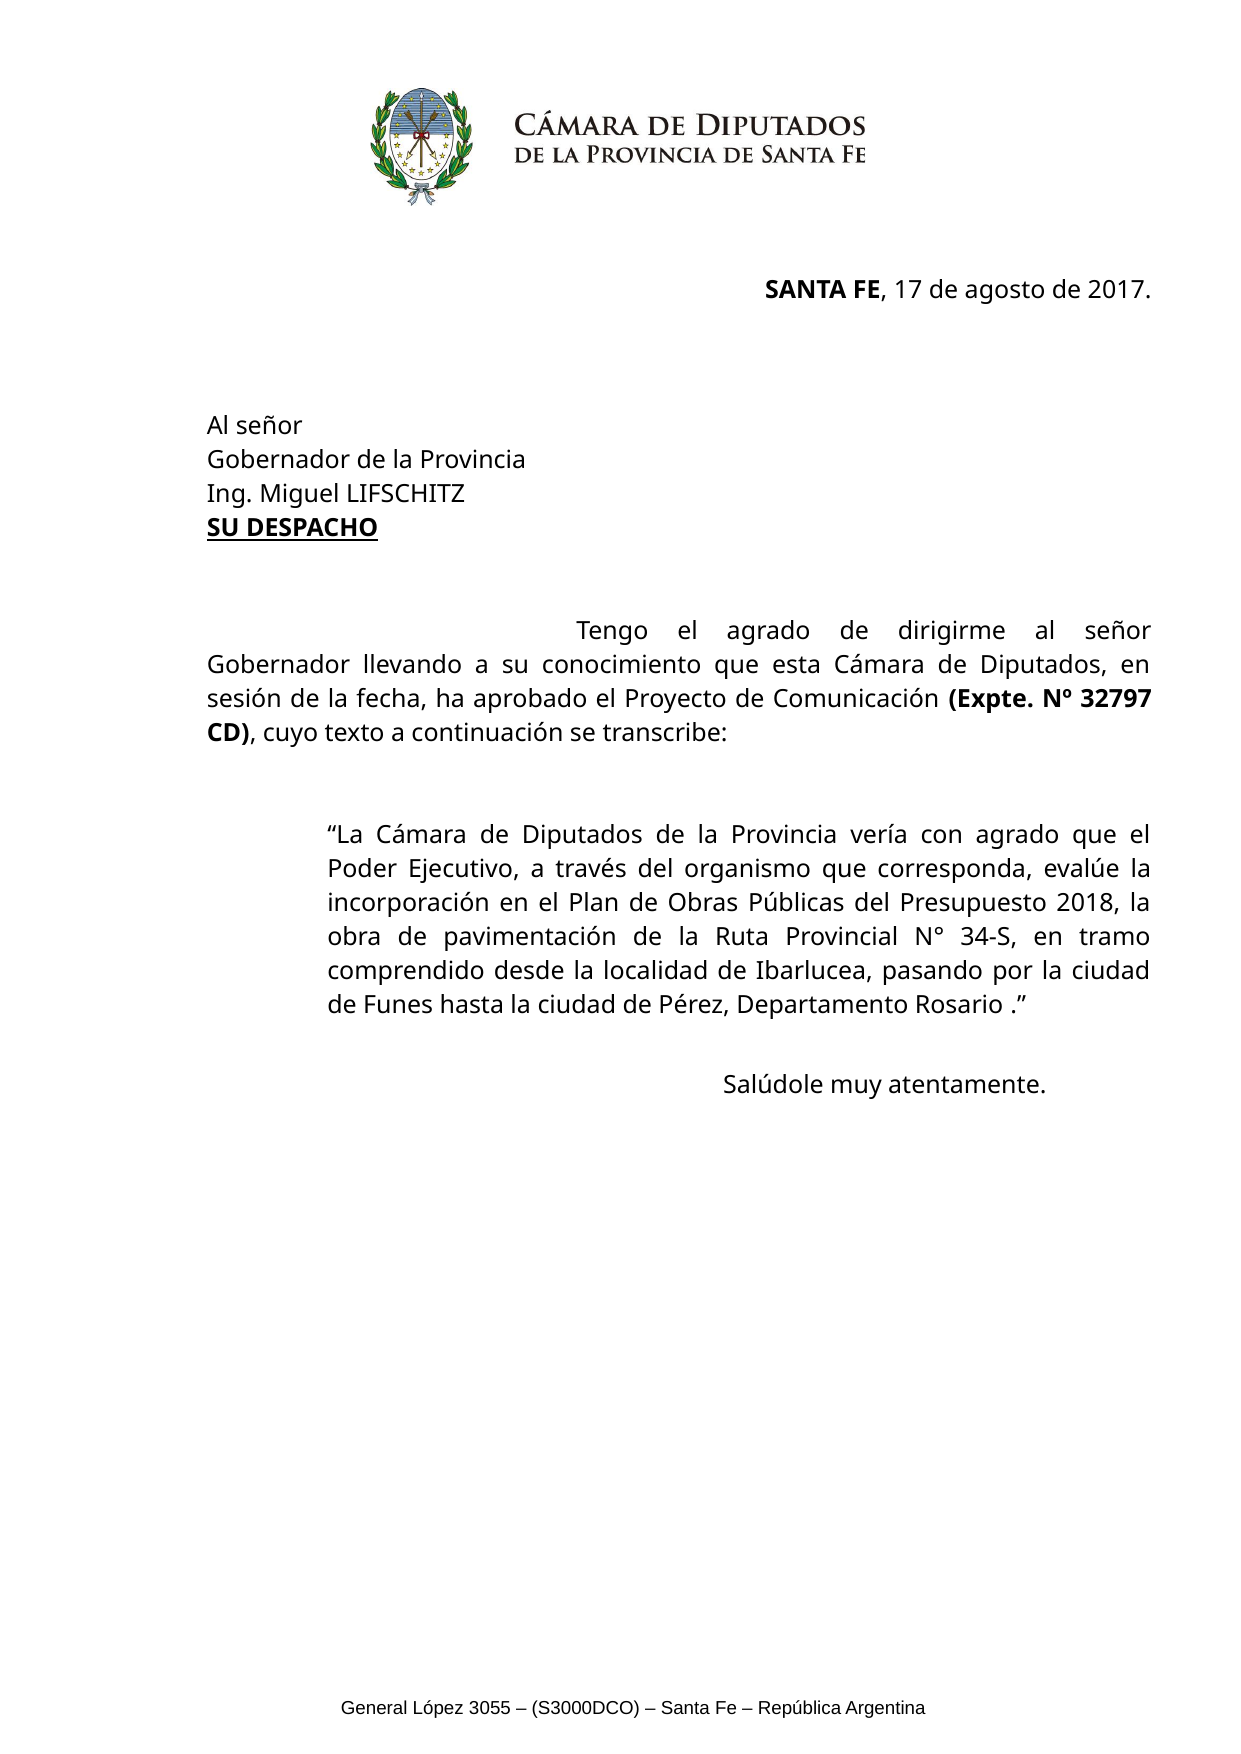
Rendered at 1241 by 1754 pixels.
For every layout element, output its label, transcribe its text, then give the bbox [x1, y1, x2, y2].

picture [370, 88, 866, 210]
text SU DESPACHO [207, 510, 1152, 544]
text Tengo el agrado de dirigirme al señor Gobernador llevando a su conocimiento que esta Cámara de Diputados, en sesión de la fecha, ha aprobado el Proyecto de Comunicación (Expte. Nº 32797 CD), cuyo texto a continuación se transcribe: [207, 612, 1152, 748]
text Al señor [207, 408, 1152, 442]
text Ing. Miguel LIFSCHITZ [207, 476, 1152, 510]
text “La Cámara de Diputados de la Provincia vería con agrado que el Poder Ejecutivo, a través del organismo que corresponda, evalúe la incorporación en el Plan de Obras Públicas del Presupuesto 2018, la obra de pavimentación de la Ruta Provincial N° 34-S, en tramo comprendido desde la localidad de Ibarlucea, pasando por la ciudad de Funes hasta la ciudad de Pérez, Departamento Rosario .” [327, 817, 1152, 1021]
text SANTA FE, 17 de agosto de 2017. [207, 272, 1152, 306]
text Salúdole muy atentamente. [649, 1067, 1152, 1101]
text Gobernador de la Provincia [207, 442, 1152, 476]
